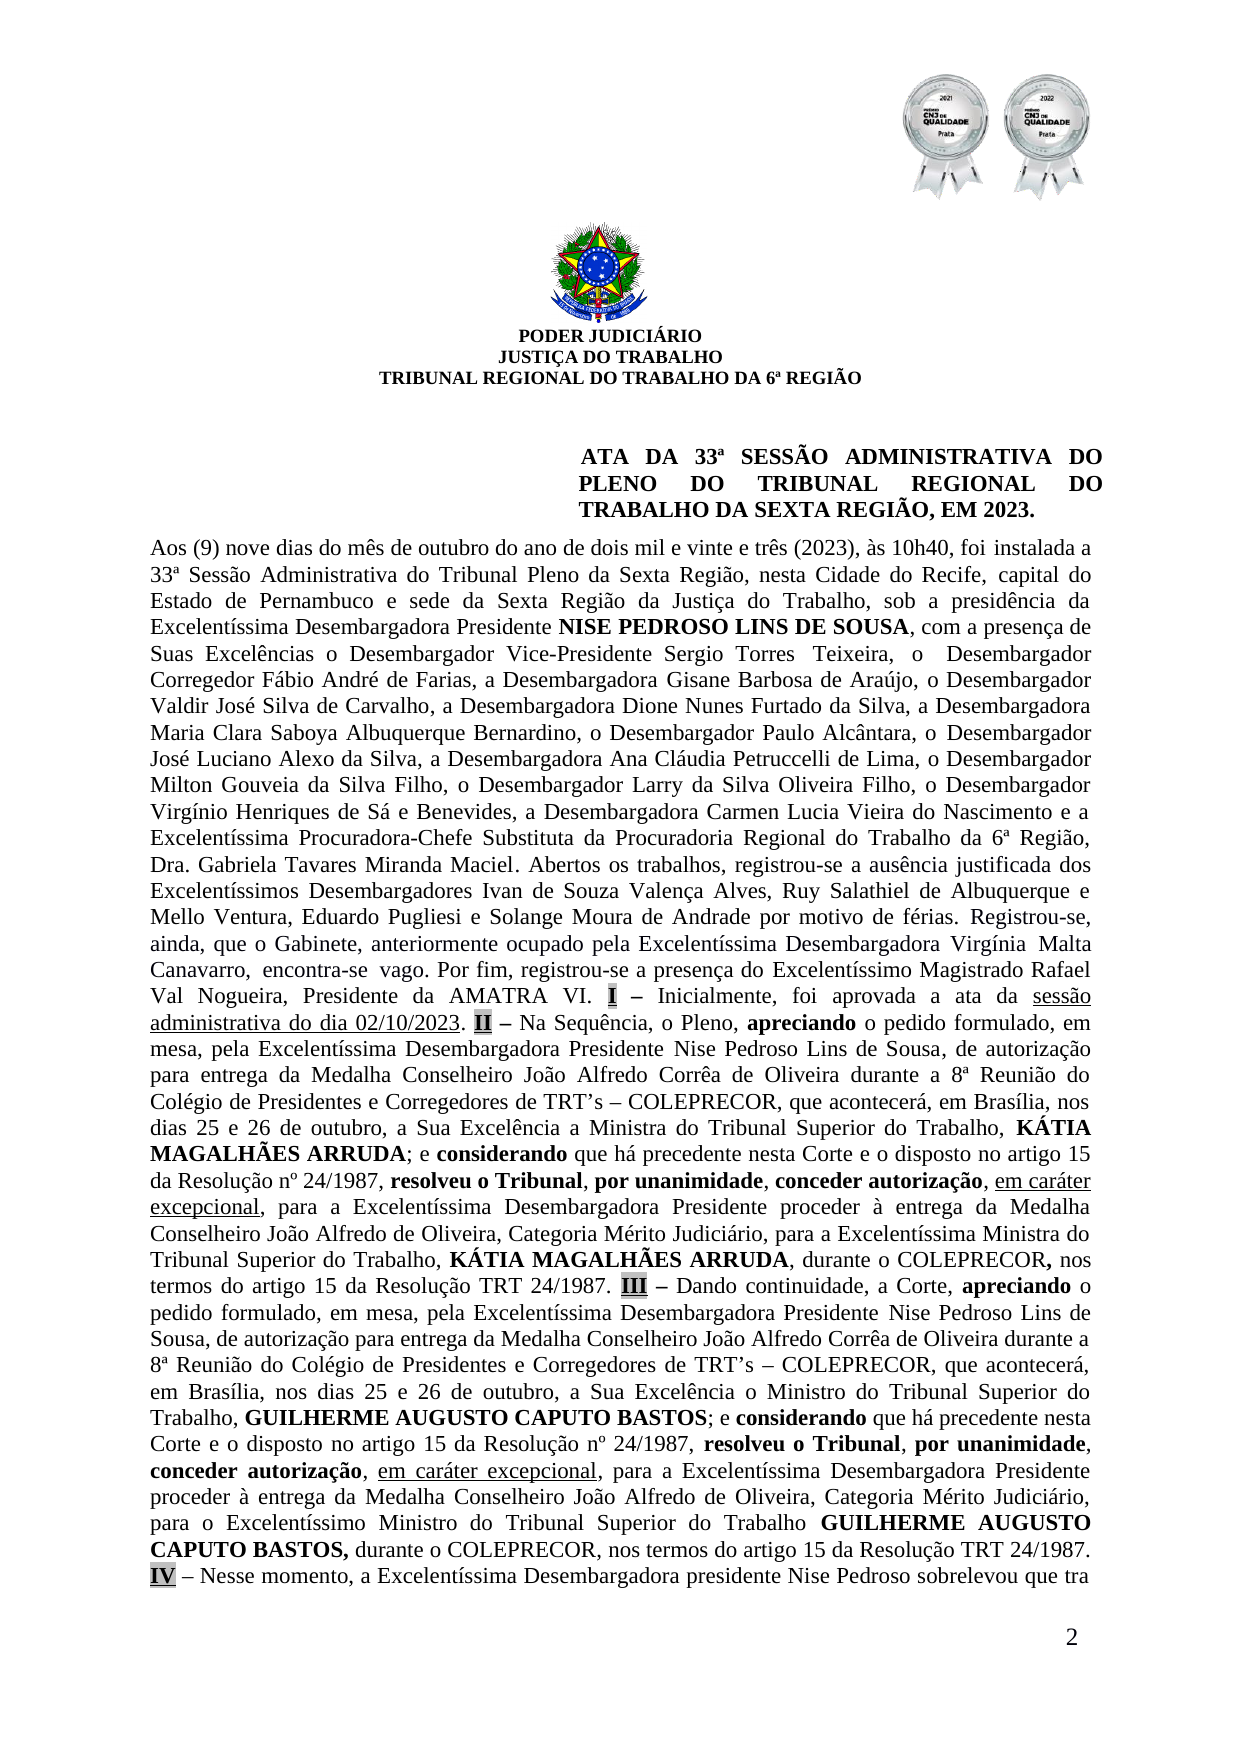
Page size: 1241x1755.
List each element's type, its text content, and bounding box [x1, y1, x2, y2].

subtitle ATA DA 33ª SESSÃO ADMINISTRATIVA DO PLENO DO TRIBUNAL REGIONAL DO TRABALHO DA SEXTA REGIÃO, EM 2023. [578, 443, 1103, 522]
text Aos (9) nove dias do mês de outubro do ano de dois mil e vinte e três (2023), às 10h40, foi instalada a 33ª Sessão Administrativa do Tribunal Pleno da Sexta Região, nesta Cidade do Recife, capital do Estado de Pernambuco e sede da Sexta Região da Justiça do Trabalho, sob a presidência da Excelentíssima Desembargadora Presidente NISE PEDROSO LINS DE SOUSA, com a presença de Suas Excelências o Desembargador Vice-Presidente Sergio Torres Teixeira, o Desembargador Corregedor Fábio André de Farias, a Desembargadora Gisane Barbosa de Araújo, o Desembargador Valdir José Silva de Carvalho, a Desembargadora Dione Nunes Furtado da Silva, a Desembargadora Maria Clara Saboya Albuquerque Bernardino, o Desembargador Paulo Alcântara, o Desembargador José Luciano Alexo da Silva, a Desembargadora Ana Cláudia Petruccelli de Lima, o Desembargador Milton Gouveia da Silva Filho, o Desembargador Larry da Silva Oliveira Filho, o Desembargador Virgínio Henriques de Sá e Benevides, a Desembargadora Carmen Lucia Vieira do Nascimento e a Excelentíssima Procuradora-Chefe Substituta da Procuradoria Regional do Trabalho da 6ª Região, Dra. Gabriela Tavares Miranda Maciel. Abertos os trabalhos, registrou-se a ausência justificada dos Excelentíssimos Desembargadores Ivan de Souza Valença Alves, Ruy Salathiel de Albuquerque e Mello Ventura, Eduardo Pugliesi e Solange Moura de Andrade por motivo de férias. Registrou-se, ainda, que o Gabinete, anteriormente ocupado pela Excelentíssima Desembargadora Virgínia Malta Canavarro, encontra-se vago. Por fim, registrou-se a presença do Excelentíssimo Magistrado Rafael Val Nogueira, Presidente da AMATRA VI. I – Inicialmente, foi aprovada a ata da sessão administrativa do dia 02/10/2023. II – Na Sequência, o Pleno, apreciando o pedido formulado, em mesa, pela Excelentíssima Desembargadora Presidente Nise Pedroso Lins de Sousa, de autorização para entrega da Medalha Conselheiro João Alfredo Corrêa de Oliveira durante a 8ª Reunião do Colégio de Presidentes e Corregedores de TRT’s – COLEPRECOR, que acontecerá, em Brasília, nos dias 25 e 26 de outubro, a Sua Excelência a Ministra do Tribunal Superior do Trabalho, KÁTIA MAGALHÃES ARRUDA; e considerando que há precedente nesta Corte e o disposto no artigo 15 da Resolução nº 24/1987, resolveu o Tribunal, por unanimidade, conceder autorização, em caráter excepcional, para a Excelentíssima Desembargadora Presidente proceder à entrega da Medalha Conselheiro João Alfredo de Oliveira, Categoria Mérito Judiciário, para a Excelentíssima Ministra do Tribunal Superior do Trabalho, KÁTIA MAGALHÃES ARRUDA, durante o COLEPRECOR, nos termos do artigo 15 da Resolução TRT 24/1987. III – Dando continuidade, a Corte, apreciando o pedido formulado, em mesa, pela Excelentíssima Desembargadora Presidente Nise Pedroso Lins de Sousa, de autorização para entrega da Medalha Conselheiro João Alfredo Corrêa de Oliveira durante a 8ª Reunião do Colégio de Presidentes e Corregedores de TRT’s – COLEPRECOR, que acontecerá, em Brasília, nos dias 25 e 26 de outubro, a Sua Excelência o Ministro do Tribunal Superior do Trabalho, GUILHERME AUGUSTO CAPUTO BASTOS; e considerando que há precedente nesta Corte e o disposto no artigo 15 da Resolução nº 24/1987, resolveu o Tribunal, por unanimidade, conceder autorização, em caráter excepcional, para a Excelentíssima Desembargadora Presidente proceder à entrega da Medalha Conselheiro João Alfredo de Oliveira, Categoria Mérito Judiciário, para o Excelentíssimo Ministro do Tribunal Superior do Trabalho GUILHERME AUGUSTO CAPUTO BASTOS, durante o COLEPRECOR, nos termos do artigo 15 da Resolução TRT 24/1987. IV – Nesse momento, a Excelentíssima Desembargadora presidente Nise Pedroso sobrelevou que tra [150, 534, 1091, 1588]
